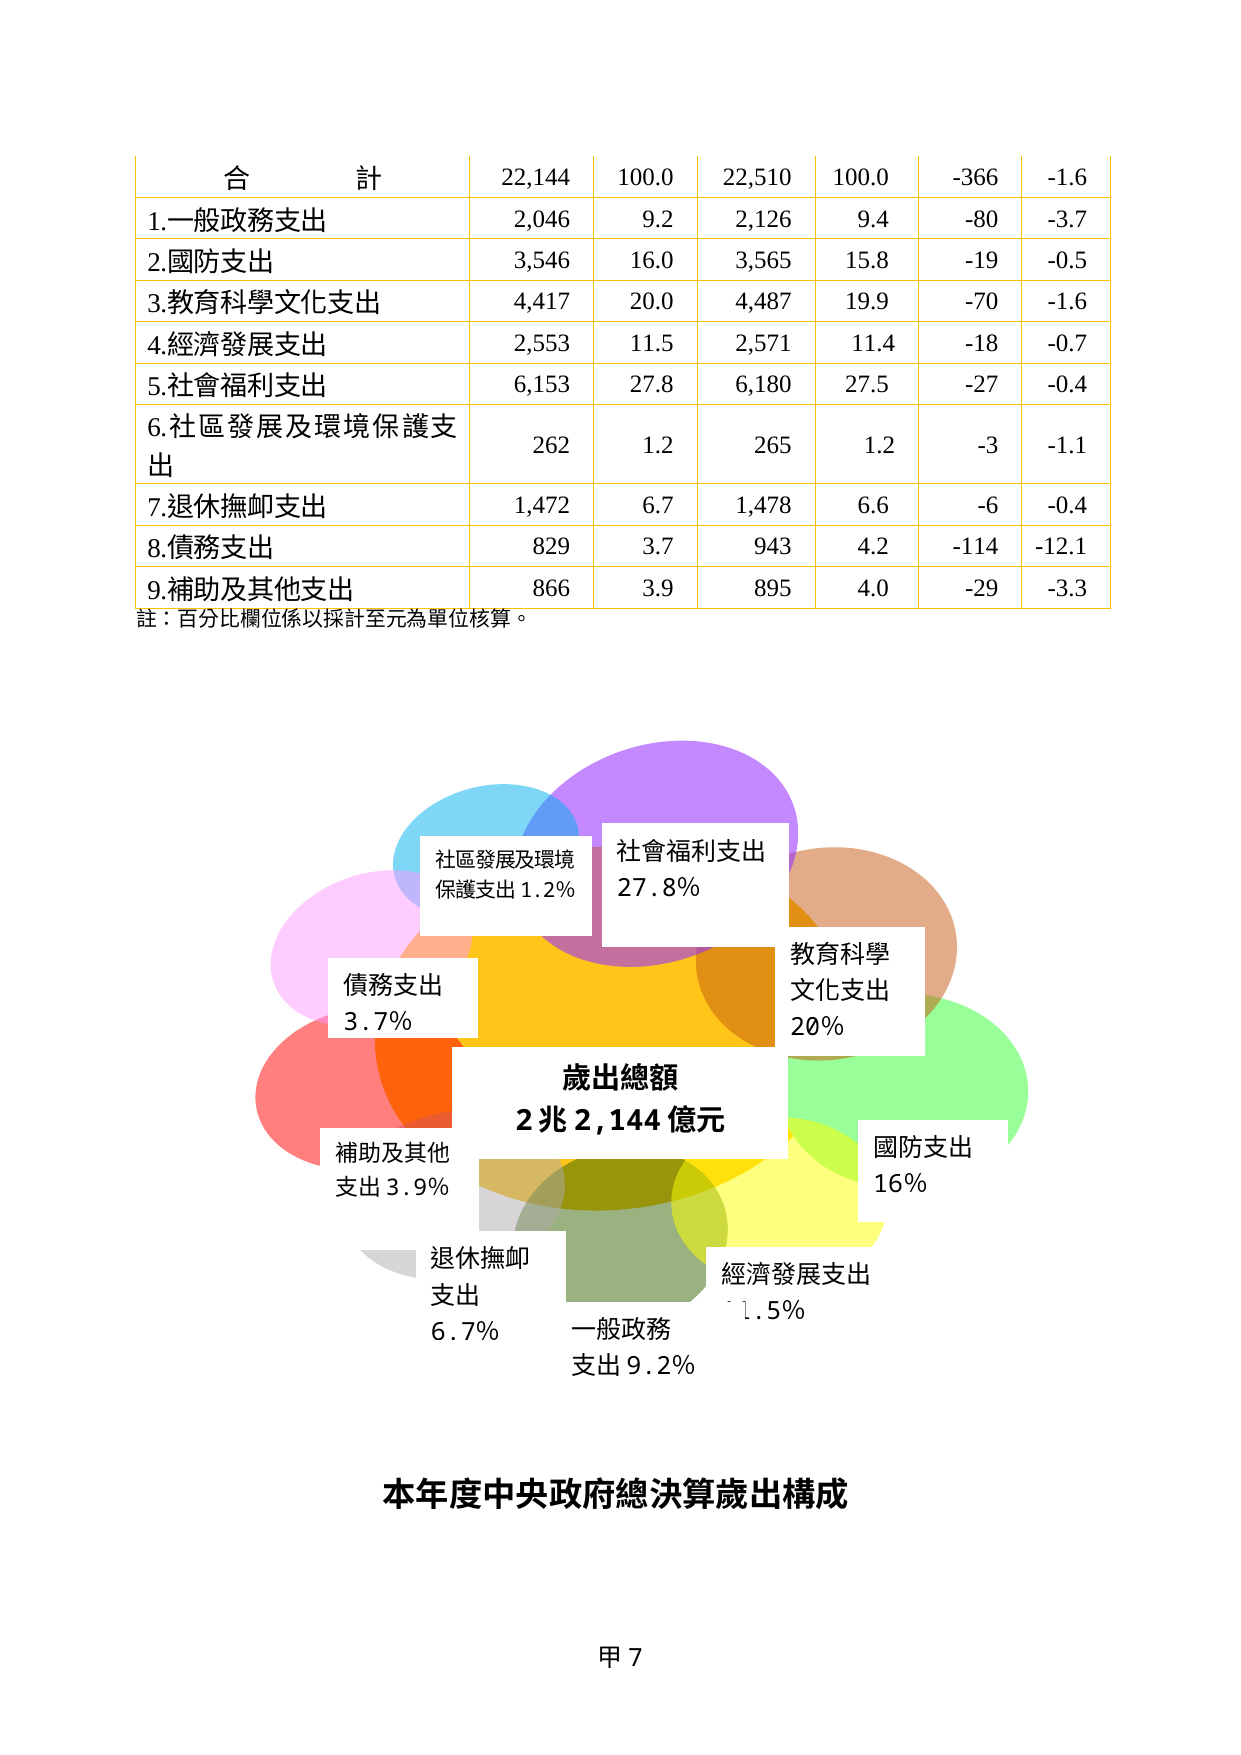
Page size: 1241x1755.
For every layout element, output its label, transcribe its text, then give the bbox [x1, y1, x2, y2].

table_cell -0.5 [1022, 239, 1110, 280]
table_cell 4,487 [698, 281, 815, 321]
table_cell 7.退休撫卹支出 [136, 484, 469, 525]
table_cell 4.2 [816, 526, 918, 566]
table_cell -3 [919, 405, 1021, 483]
table_cell 22,144 [470, 156, 593, 197]
table_cell -80 [919, 198, 1021, 238]
table_cell -70 [919, 281, 1021, 321]
table_cell 3.教育科學文化支出 [136, 281, 469, 321]
text 教育科學 [790, 934, 910, 970]
table_cell -1.6 [1022, 281, 1110, 321]
table_cell 27.5 [816, 364, 918, 404]
text 11.5％ [721, 1291, 882, 1327]
table_cell 1.一般政務支出 [136, 198, 469, 238]
table_cell 866 [470, 567, 593, 607]
table_cell 100.0 [816, 156, 918, 197]
table_cell 9.補助及其他支出 [136, 567, 469, 607]
text 國防支出 [873, 1128, 993, 1164]
table_cell 262 [470, 405, 593, 483]
table_cell 2.國防支出 [136, 239, 469, 280]
table_cell 16.0 [594, 239, 697, 280]
text 本年度中央政府總決算歲出構成 [142, 1467, 1089, 1516]
table_cell 4.經濟發展支出 [136, 322, 469, 362]
table_cell -18 [919, 322, 1021, 362]
table_cell 2,126 [698, 198, 815, 238]
text 支出9.2％ [571, 1345, 730, 1382]
table_cell 6,180 [698, 364, 815, 404]
text 20％ [790, 1007, 910, 1043]
text 文化支出 [790, 970, 910, 1007]
table_cell 4,417 [470, 281, 593, 321]
text 6.7％ [431, 1311, 551, 1339]
table_cell 3.7 [594, 526, 697, 566]
table_cell 22,510 [698, 156, 815, 197]
table_cell 6,153 [470, 364, 593, 404]
text 經濟發展支出 [721, 1254, 882, 1291]
text 補助及其他支出3.9％ [335, 1135, 464, 1202]
table_cell 3.9 [594, 567, 697, 607]
table_cell 3,565 [698, 239, 815, 280]
table_cell -1.1 [1022, 405, 1110, 483]
table_cell 9.2 [594, 198, 697, 238]
table_cell 9.4 [816, 198, 918, 238]
table_cell 1.2 [816, 405, 918, 483]
table_cell 2,571 [698, 322, 815, 362]
table_cell 6.6 [816, 484, 918, 525]
table_cell 20.0 [594, 281, 697, 321]
table_cell 4.0 [816, 567, 918, 607]
table_cell 100.0 [594, 156, 697, 197]
table_cell -29 [919, 567, 1021, 607]
table_cell 3,546 [470, 239, 593, 280]
text 社區發展及環境保護支出1.2％ [435, 843, 577, 904]
table_cell -0.7 [1022, 322, 1110, 362]
table_cell -19 [919, 239, 1021, 280]
table_cell -1.6 [1022, 156, 1110, 197]
text 歲出總額 [467, 1054, 773, 1097]
text 註：百分比欄位係以採計至元為單位核算。 [136, 609, 1104, 631]
table_cell 27.8 [594, 364, 697, 404]
table_cell 6.社區發展及環境保護支出 [136, 405, 469, 483]
table_cell -3.7 [1022, 198, 1110, 238]
table_cell 895 [698, 567, 815, 607]
table_cell 合 計 [136, 156, 469, 197]
table_cell 1.2 [594, 405, 697, 483]
table_cell 1,478 [698, 484, 815, 525]
table_cell -0.4 [1022, 484, 1110, 525]
table_cell 6.7 [594, 484, 697, 525]
table_cell 8.債務支出 [136, 526, 469, 566]
text 27.8％ [617, 867, 774, 903]
text 3.7％ [343, 1002, 463, 1030]
table_cell 11.5 [594, 322, 697, 362]
table_cell 11.4 [816, 322, 918, 362]
table_cell 265 [698, 405, 815, 483]
text 一般政務 [571, 1309, 730, 1345]
text 16％ [873, 1164, 993, 1200]
table_cell -12.1 [1022, 526, 1110, 566]
table_cell -114 [919, 526, 1021, 566]
text 2兆2,144億元 [467, 1097, 773, 1139]
text 社會福利支出 [617, 831, 774, 867]
table_cell 15.8 [816, 239, 918, 280]
table_cell 2,046 [470, 198, 593, 238]
table_cell 2,553 [470, 322, 593, 362]
table_cell -3.3 [1022, 567, 1110, 607]
table_cell 829 [470, 526, 593, 566]
table_cell 19.9 [816, 281, 918, 321]
text 退休撫卹支出 [431, 1239, 551, 1311]
table_cell 943 [698, 526, 815, 566]
table_cell -27 [919, 364, 1021, 404]
table_cell -0.4 [1022, 364, 1110, 404]
table_cell 1,472 [470, 484, 593, 525]
table_cell -6 [919, 484, 1021, 525]
text 債務支出 [343, 966, 463, 1002]
table_cell 5.社會福利支出 [136, 364, 469, 404]
table_cell -366 [919, 156, 1021, 197]
